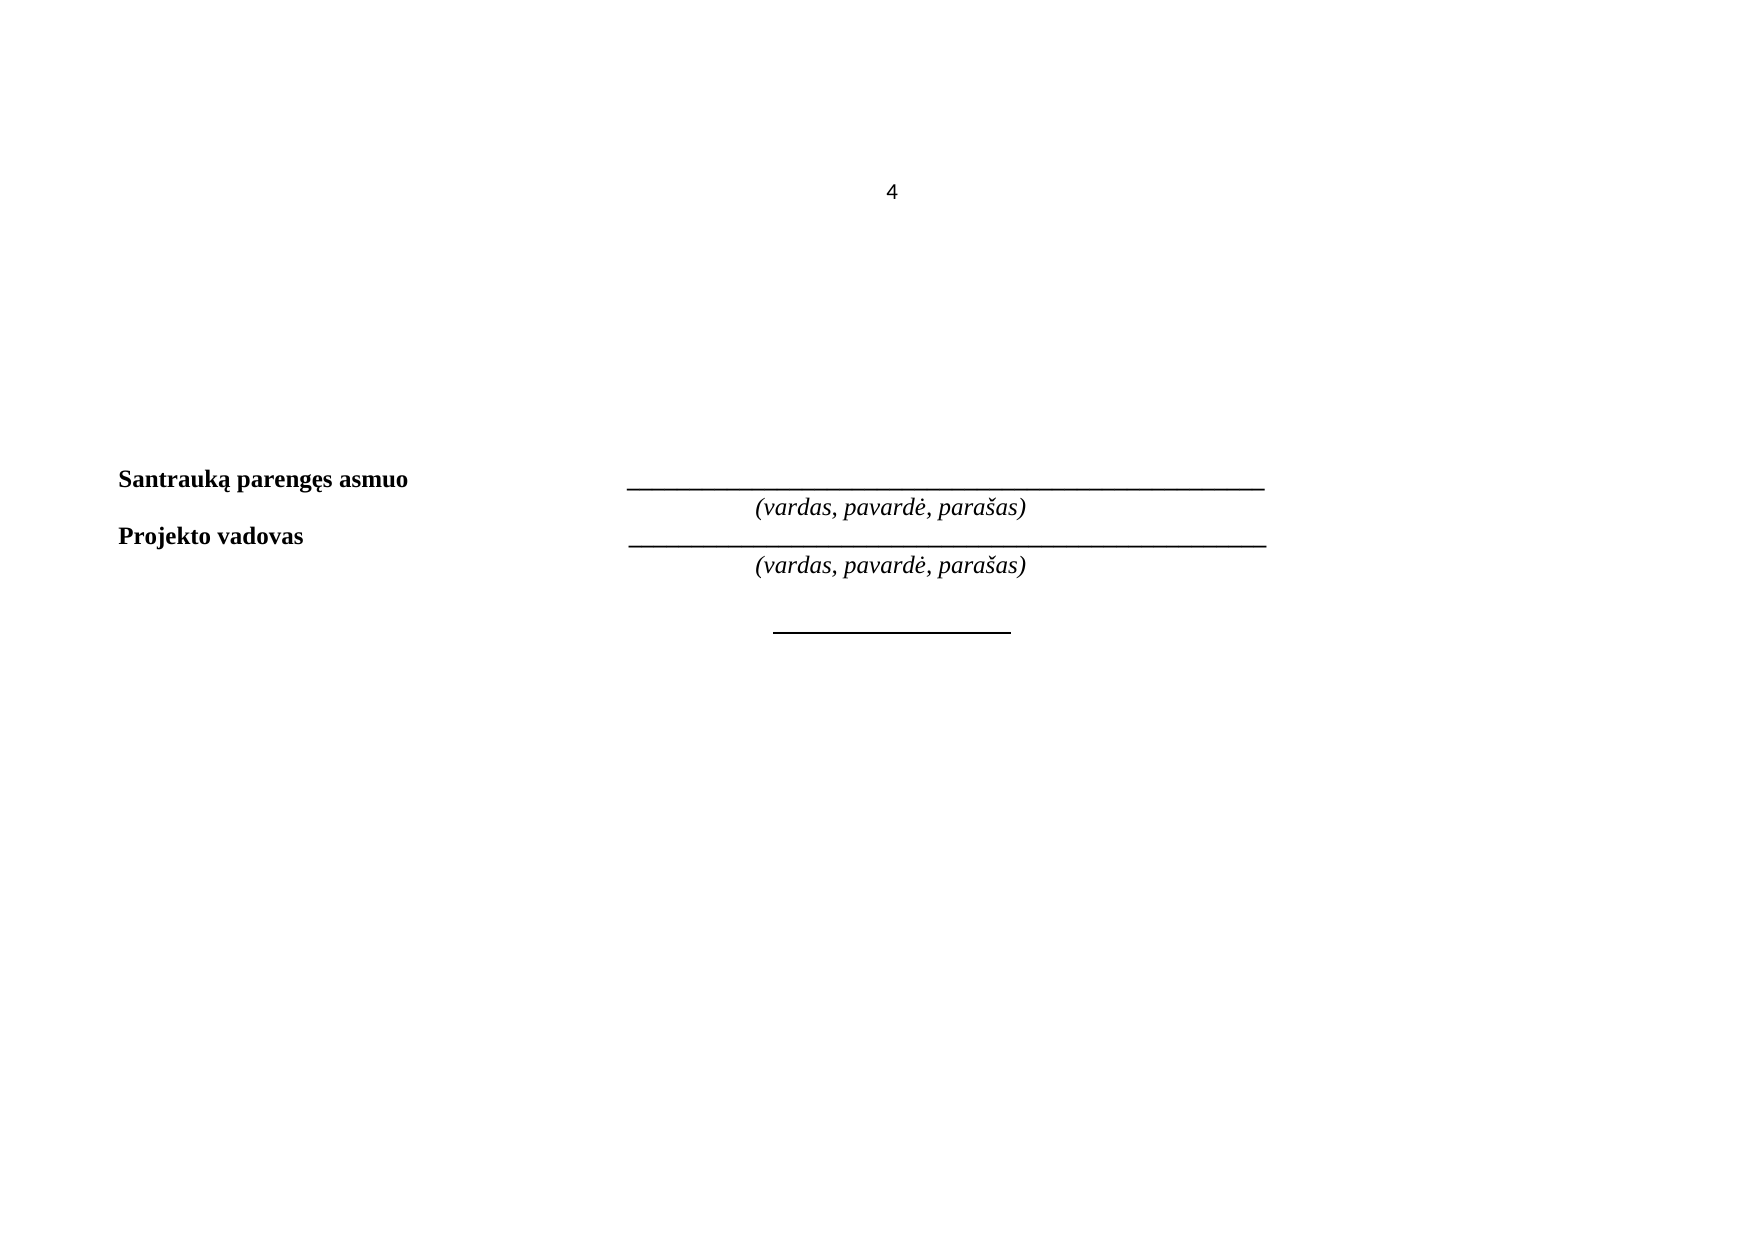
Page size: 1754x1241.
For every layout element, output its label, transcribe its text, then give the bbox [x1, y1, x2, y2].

text ___________________ [118, 607, 1665, 636]
text (vardas, pavardė, parašas) [118, 550, 1665, 579]
text (vardas, pavardė, parašas) [118, 492, 1665, 521]
text Projekto vadovas ___________________________________________________ [118, 521, 1665, 550]
text Santrauką parengęs asmuo ___________________________________________________ [118, 464, 1665, 492]
